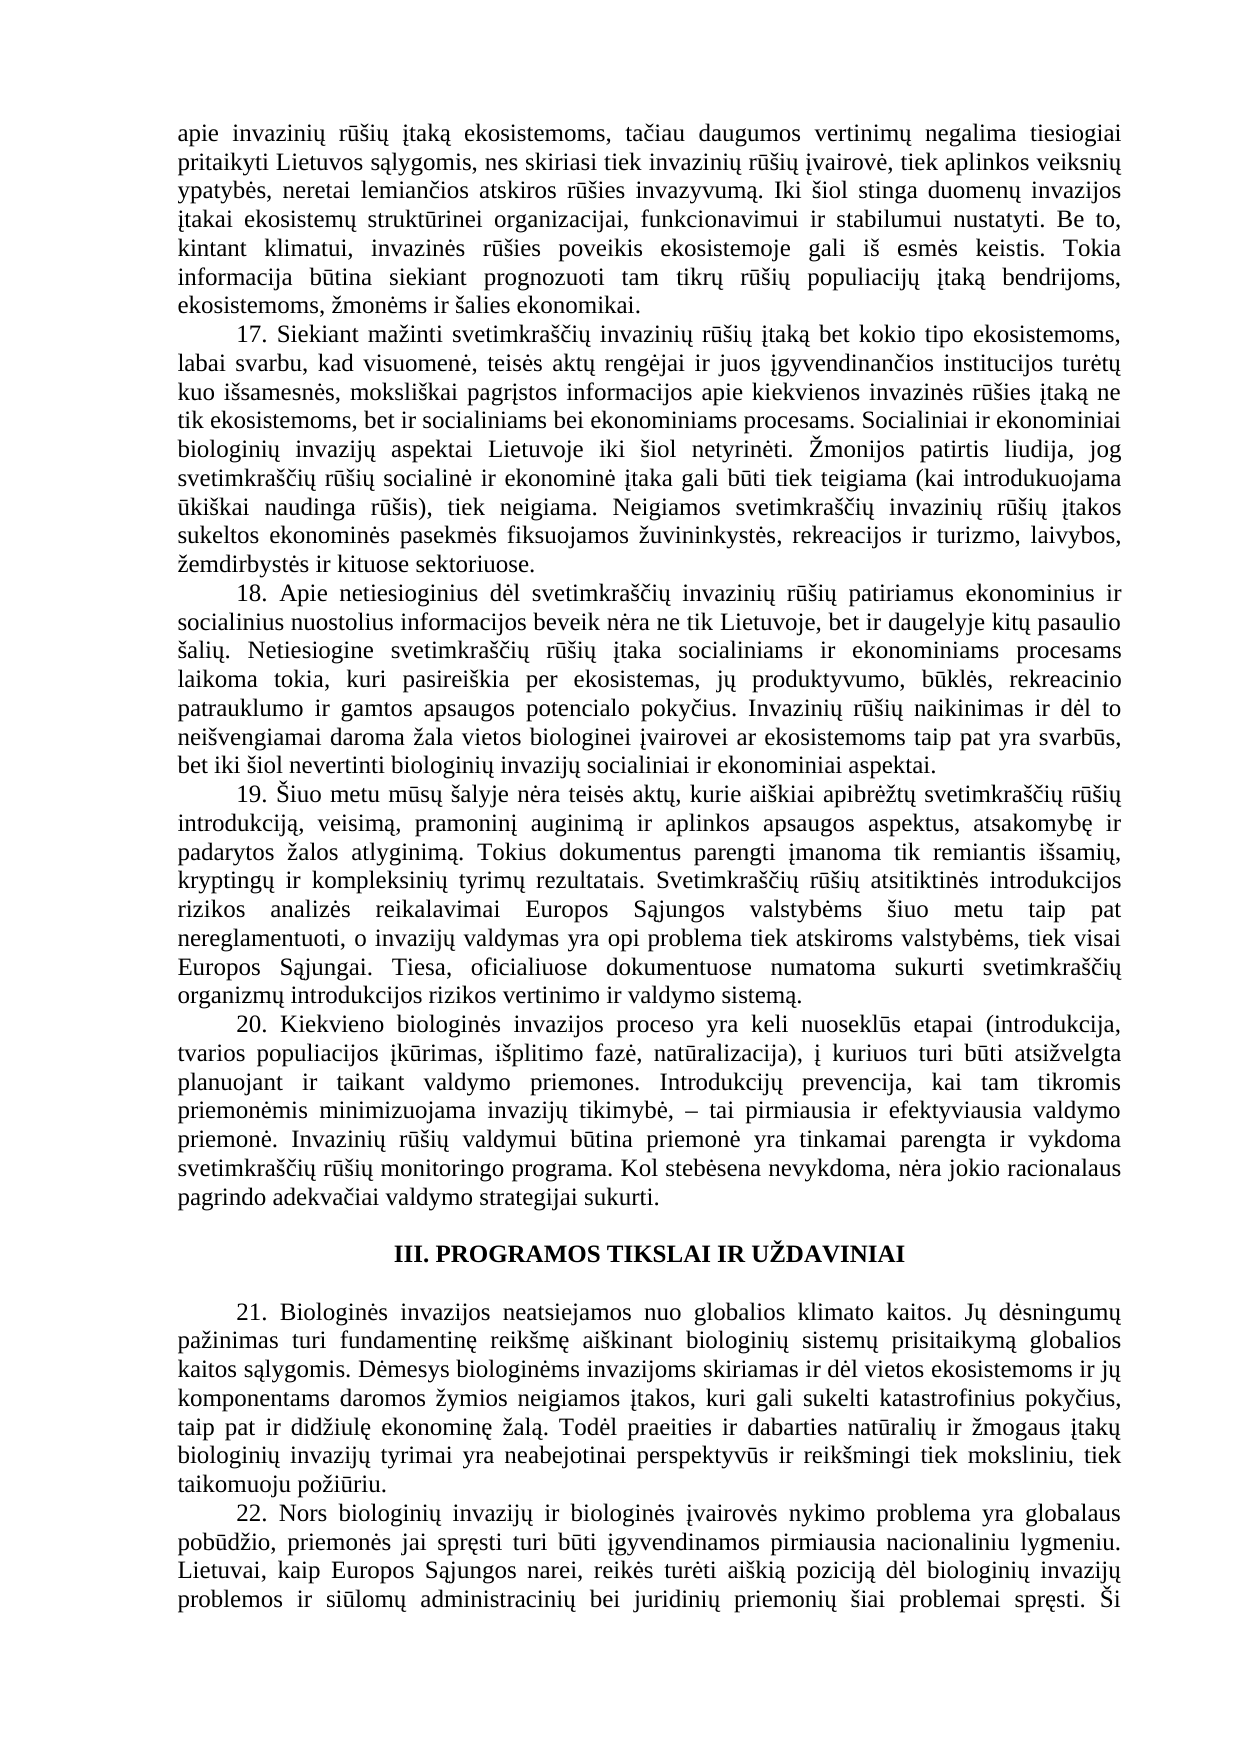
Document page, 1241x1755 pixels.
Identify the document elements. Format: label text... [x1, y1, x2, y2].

text 17. Siekiant mažinti svetimkraščių invazinių rūšių įtaką bet kokio tipo ekosistemoms, labai svarbu, kad visuomenė, teisės aktų rengėjai ir juos įgyvendinančios institucijos turėtų kuo išsamesnės, moksliškai pagrįstos informacijos apie kiekvienos invazinės rūšies įtaką ne tik ekosistemoms, bet ir socialiniams bei ekonominiams procesams. Socialiniai ir ekonominiai biologinių invazijų aspektai Lietuvoje iki šiol netyrinėti. Žmonijos patirtis liudija, jog svetimkraščių rūšių socialinė ir ekonominė įtaka gali būti tiek teigiama (kai introdukuojama ūkiškai naudinga rūšis), tiek neigiama. Neigiamos svetimkraščių invazinių rūšių įtakos sukeltos ekonominės pasekmės fiksuojamos žuvininkystės, rekreacijos ir turizmo, laivybos, žemdirbystės ir kituose sektoriuose. [177, 319, 1122, 578]
text 21. Biologinės invazijos neatsiejamos nuo globalios klimato kaitos. Jų dėsningumų pažinimas turi fundamentinę reikšmę aiškinant biologinių sistemų prisitaikymą globalios kaitos sąlygomis. Dėmesys biologinėms invazijoms skiriamas ir dėl vietos ekosistemoms ir jų komponentams daromos žymios neigiamos įtakos, kuri gali sukelti katastrofinius pokyčius, taip pat ir didžiulę ekonominę žalą. Todėl praeities ir dabarties natūralių ir žmogaus įtakų biologinių invazijų tyrimai yra neabejotinai perspektyvūs ir reikšmingi tiek moksliniu, tiek taikomuoju požiūriu. [177, 1297, 1122, 1498]
text 18. Apie netiesioginius dėl svetimkraščių invazinių rūšių patiriamus ekonominius ir socialinius nuostolius informacijos beveik nėra ne tik Lietuvoje, bet ir daugelyje kitų pasaulio šalių. Netiesiogine svetimkraščių rūšių įtaka socialiniams ir ekonominiams procesams laikoma tokia, kuri pasireiškia per ekosistemas, jų produktyvumo, būklės, rekreacinio patrauklumo ir gamtos apsaugos potencialo pokyčius. Invazinių rūšių naikinimas ir dėl to neišvengiamai daroma žala vietos biologinei įvairovei ar ekosistemoms taip pat yra svarbūs, bet iki šiol nevertinti biologinių invazijų socialiniai ir ekonominiai aspektai. [177, 578, 1122, 779]
text III. PROGRAMOS TIKSLAI IR UŽDAVINIAI [177, 1239, 1122, 1268]
text 22. Nors biologinių invazijų ir biologinės įvairovės nykimo problema yra globalaus pobūdžio, priemonės jai spręsti turi būti įgyvendinamos pirmiausia nacionaliniu lygmeniu. Lietuvai, kaip Europos Sąjungos narei, reikės turėti aiškią poziciją dėl biologinių invazijų problemos ir siūlomų administracinių bei juridinių priemonių šiai problemai spręsti. Ši [177, 1498, 1122, 1613]
text 20. Kiekvieno biologinės invazijos proceso yra keli nuoseklūs etapai (introdukcija, tvarios populiacijos įkūrimas, išplitimo fazė, natūralizacija), į kuriuos turi būti atsižvelgta planuojant ir taikant valdymo priemones. Introdukcijų prevencija, kai tam tikromis priemonėmis minimizuojama invazijų tikimybė, – tai pirmiausia ir efektyviausia valdymo priemonė. Invazinių rūšių valdymui būtina priemonė yra tinkamai parengta ir vykdoma svetimkraščių rūšių monitoringo programa. Kol stebėsena nevykdoma, nėra jokio racionalaus pagrindo adekvačiai valdymo strategijai sukurti. [177, 1009, 1122, 1211]
text apie invazinių rūšių įtaką ekosistemoms, tačiau daugumos vertinimų negalima tiesiogiai pritaikyti Lietuvos sąlygomis, nes skiriasi tiek invazinių rūšių įvairovė, tiek aplinkos veiksnių ypatybės, neretai lemiančios atskiros rūšies invazyvumą. Iki šiol stinga duomenų invazijos įtakai ekosistemų struktūrinei organizacijai, funkcionavimui ir stabilumui nustatyti. Be to, kintant klimatui, invazinės rūšies poveikis ekosistemoje gali iš esmės keistis. Tokia informacija būtina siekiant prognozuoti tam tikrų rūšių populiacijų įtaką bendrijoms, ekosistemoms, žmonėms ir šalies ekonomikai. [177, 118, 1122, 319]
text 19. Šiuo metu mūsų šalyje nėra teisės aktų, kurie aiškiai apibrėžtų svetimkraščių rūšių introdukciją, veisimą, pramoninį auginimą ir aplinkos apsaugos aspektus, atsakomybę ir padarytos žalos atlyginimą. Tokius dokumentus parengti įmanoma tik remiantis išsamių, kryptingų ir kompleksinių tyrimų rezultatais. Svetimkraščių rūšių atsitiktinės introdukcijos rizikos analizės reikalavimai Europos Sąjungos valstybėms šiuo metu taip pat nereglamentuoti, o invazijų valdymas yra opi problema tiek atskiroms valstybėms, tiek visai Europos Sąjungai. Tiesa, oficialiuose dokumentuose numatoma sukurti svetimkraščių organizmų introdukcijos rizikos vertinimo ir valdymo sistemą. [177, 779, 1122, 1009]
